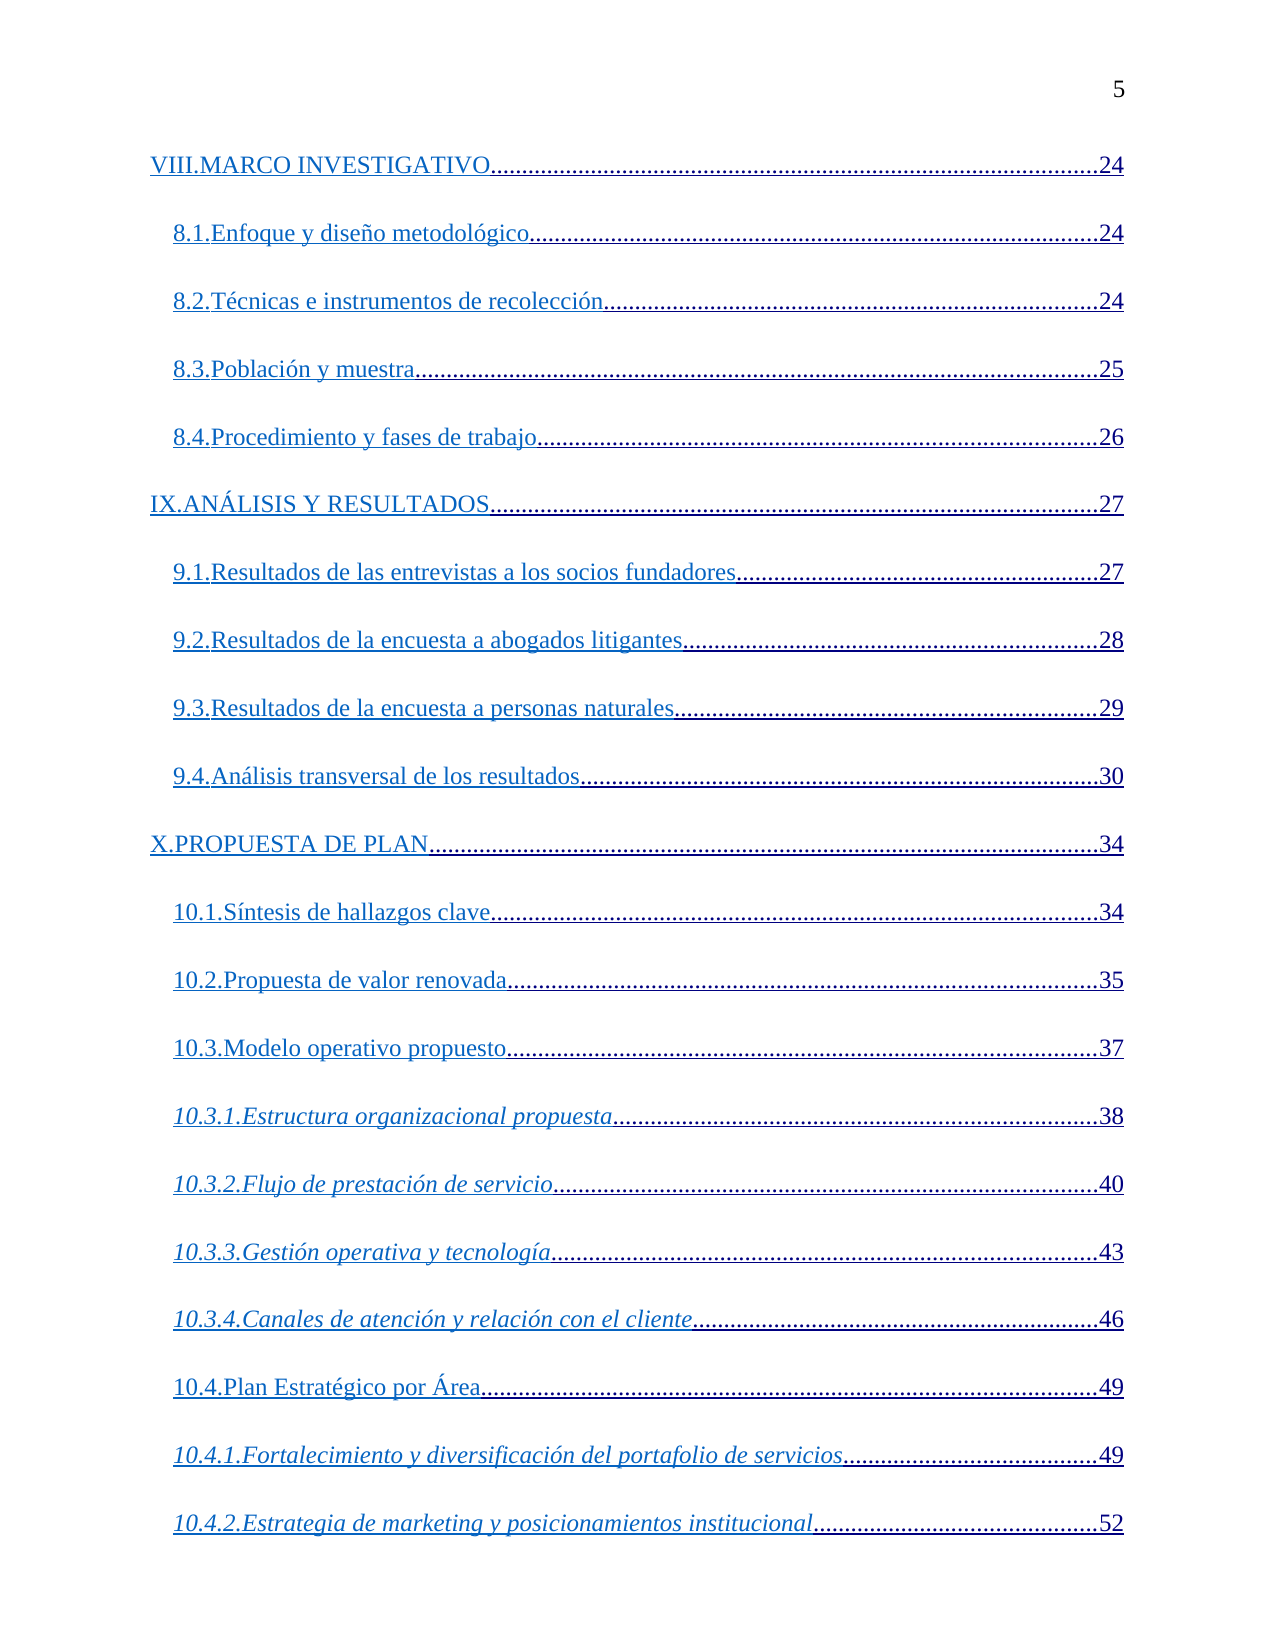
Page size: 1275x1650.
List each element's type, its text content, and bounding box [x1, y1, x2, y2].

text 10.4. Plan Estratégico por Área 49 [173, 1372, 1125, 1401]
text 8.4. Procedimiento y fases de trabajo 26 [173, 422, 1125, 450]
text 9.4. Análisis transversal de los resultados 30 [173, 761, 1125, 790]
text 9.3. Resultados de la encuesta a personas naturales 29 [173, 693, 1125, 722]
text 10.3.4. Canales de atención y relación con el cliente 46 [173, 1304, 1125, 1333]
text VIII. MARCO INVESTIGATIVO 24 [150, 150, 1125, 179]
text 8.3. Población y muestra 25 [173, 354, 1125, 382]
text 10.3. Modelo operativo propuesto 37 [173, 1033, 1125, 1062]
text 10.3.3. Gestión operativa y tecnología 43 [173, 1237, 1125, 1265]
text IX. ANÁLISIS Y RESULTADOS 27 [150, 489, 1125, 518]
text 8.2. Técnicas e instrumentos de recolección 24 [173, 286, 1125, 314]
text 8.1. Enfoque y diseño metodológico 24 [173, 218, 1125, 247]
text 9.2. Resultados de la encuesta a abogados litigantes 28 [173, 625, 1125, 654]
text 10.3.2. Flujo de prestación de servicio 40 [173, 1169, 1125, 1197]
text 9.1. Resultados de las entrevistas a los socios fundadores 27 [173, 557, 1125, 586]
text 10.3.1. Estructura organizacional propuesta 38 [173, 1101, 1125, 1129]
text 10.1. Síntesis de hallazgos clave 34 [173, 897, 1125, 926]
text 10.4.2. Estrategia de marketing y posicionamientos institucional 52 [173, 1508, 1125, 1537]
text 10.4.1. Fortalecimiento y diversificación del portafolio de servicios 49 [173, 1440, 1125, 1469]
text X. PROPUESTA DE PLAN 34 [150, 829, 1125, 858]
text 10.2. Propuesta de valor renovada 35 [173, 965, 1125, 994]
